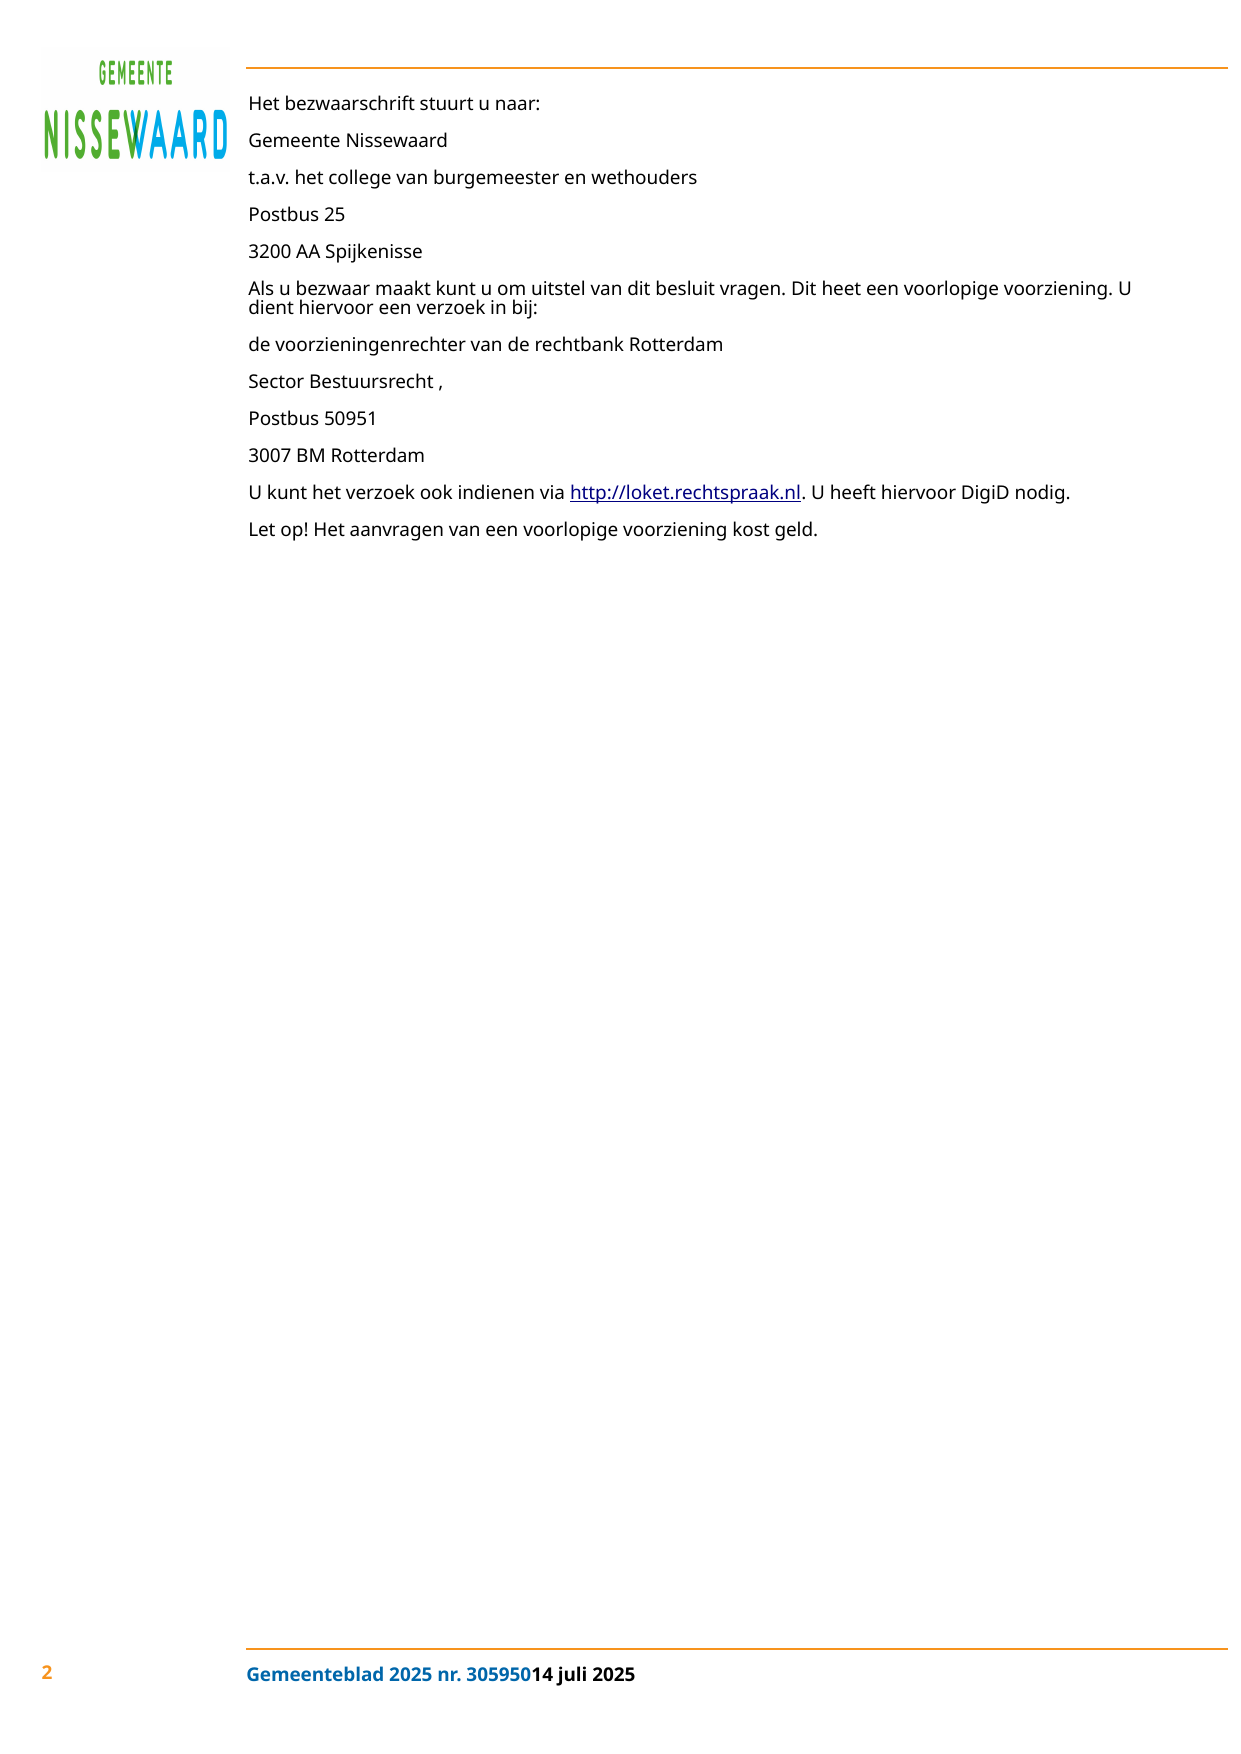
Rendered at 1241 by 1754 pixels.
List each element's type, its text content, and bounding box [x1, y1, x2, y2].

text Sector Bestuursrecht , [248, 373, 1152, 392]
text U kunt het verzoek ook indienen via http://loket.rechtspraak.nl. U heeft hiervoor DigiD nodig. [248, 484, 1152, 503]
text Het bezwaarschrift stuurt u naar: [248, 95, 1152, 114]
text Postbus 50951 [248, 410, 1152, 429]
picture [41, 47, 231, 172]
text Postbus 25 [248, 206, 1152, 225]
text 3007 BM Rotterdam [248, 447, 1152, 466]
text Gemeente Nissewaard [248, 132, 1152, 151]
text Let op! Het aanvragen van een voorlopige voorziening kost geld. [248, 521, 1152, 540]
text 3200 AA Spijkenisse [248, 243, 1152, 262]
text Als u bezwaar maakt kunt u om uitstel van dit besluit vragen. Dit heet een voorlopige voorziening. U dient hiervoor een verzoek in bij: [248, 280, 1152, 318]
text t.a.v. het college van burgemeester en wethouders [248, 169, 1152, 188]
text de voorzieningenrechter van de rechtbank Rotterdam [248, 336, 1152, 355]
